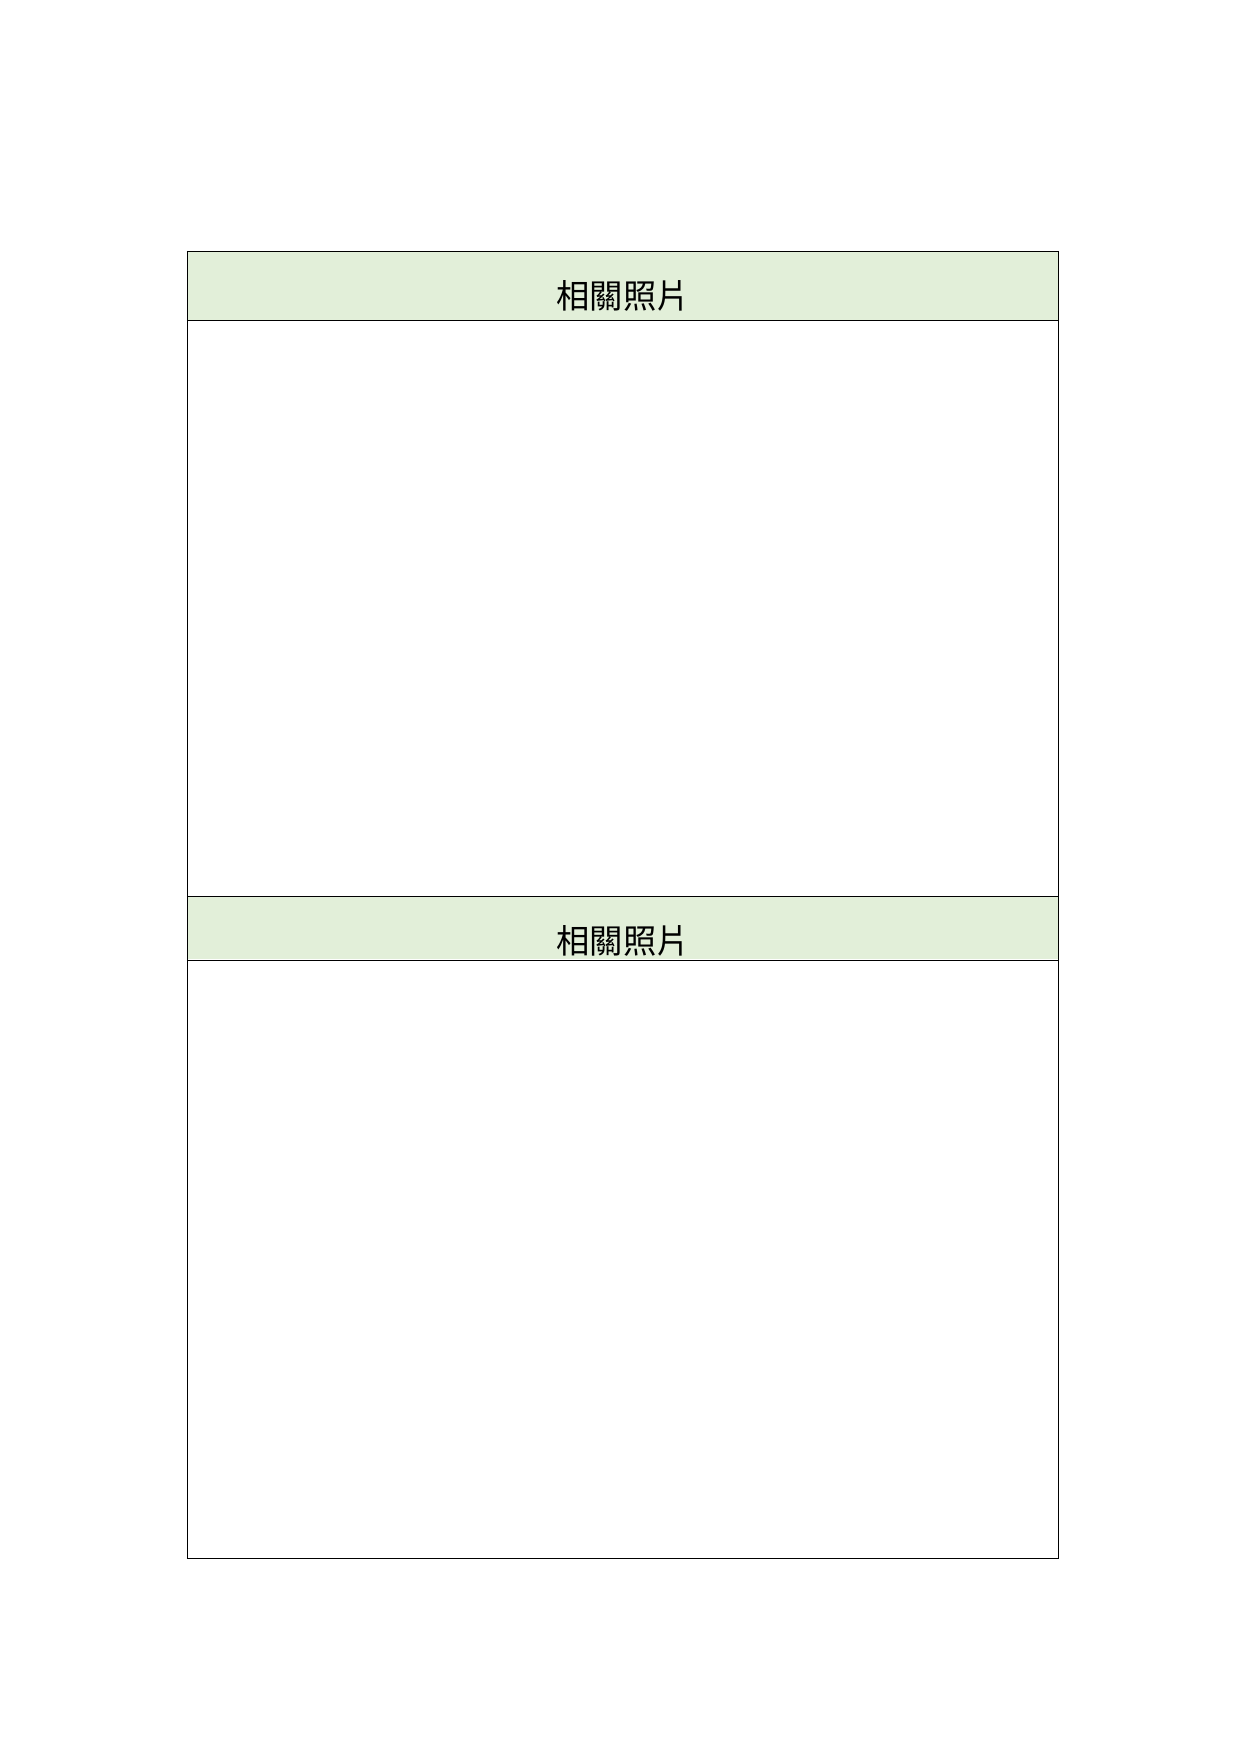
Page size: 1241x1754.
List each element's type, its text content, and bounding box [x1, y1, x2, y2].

table_cell [188, 321, 1058, 896]
table_cell 相關照片 [188, 897, 1058, 959]
table_header 相關照片 [188, 252, 1058, 320]
table_cell [188, 961, 1058, 1558]
